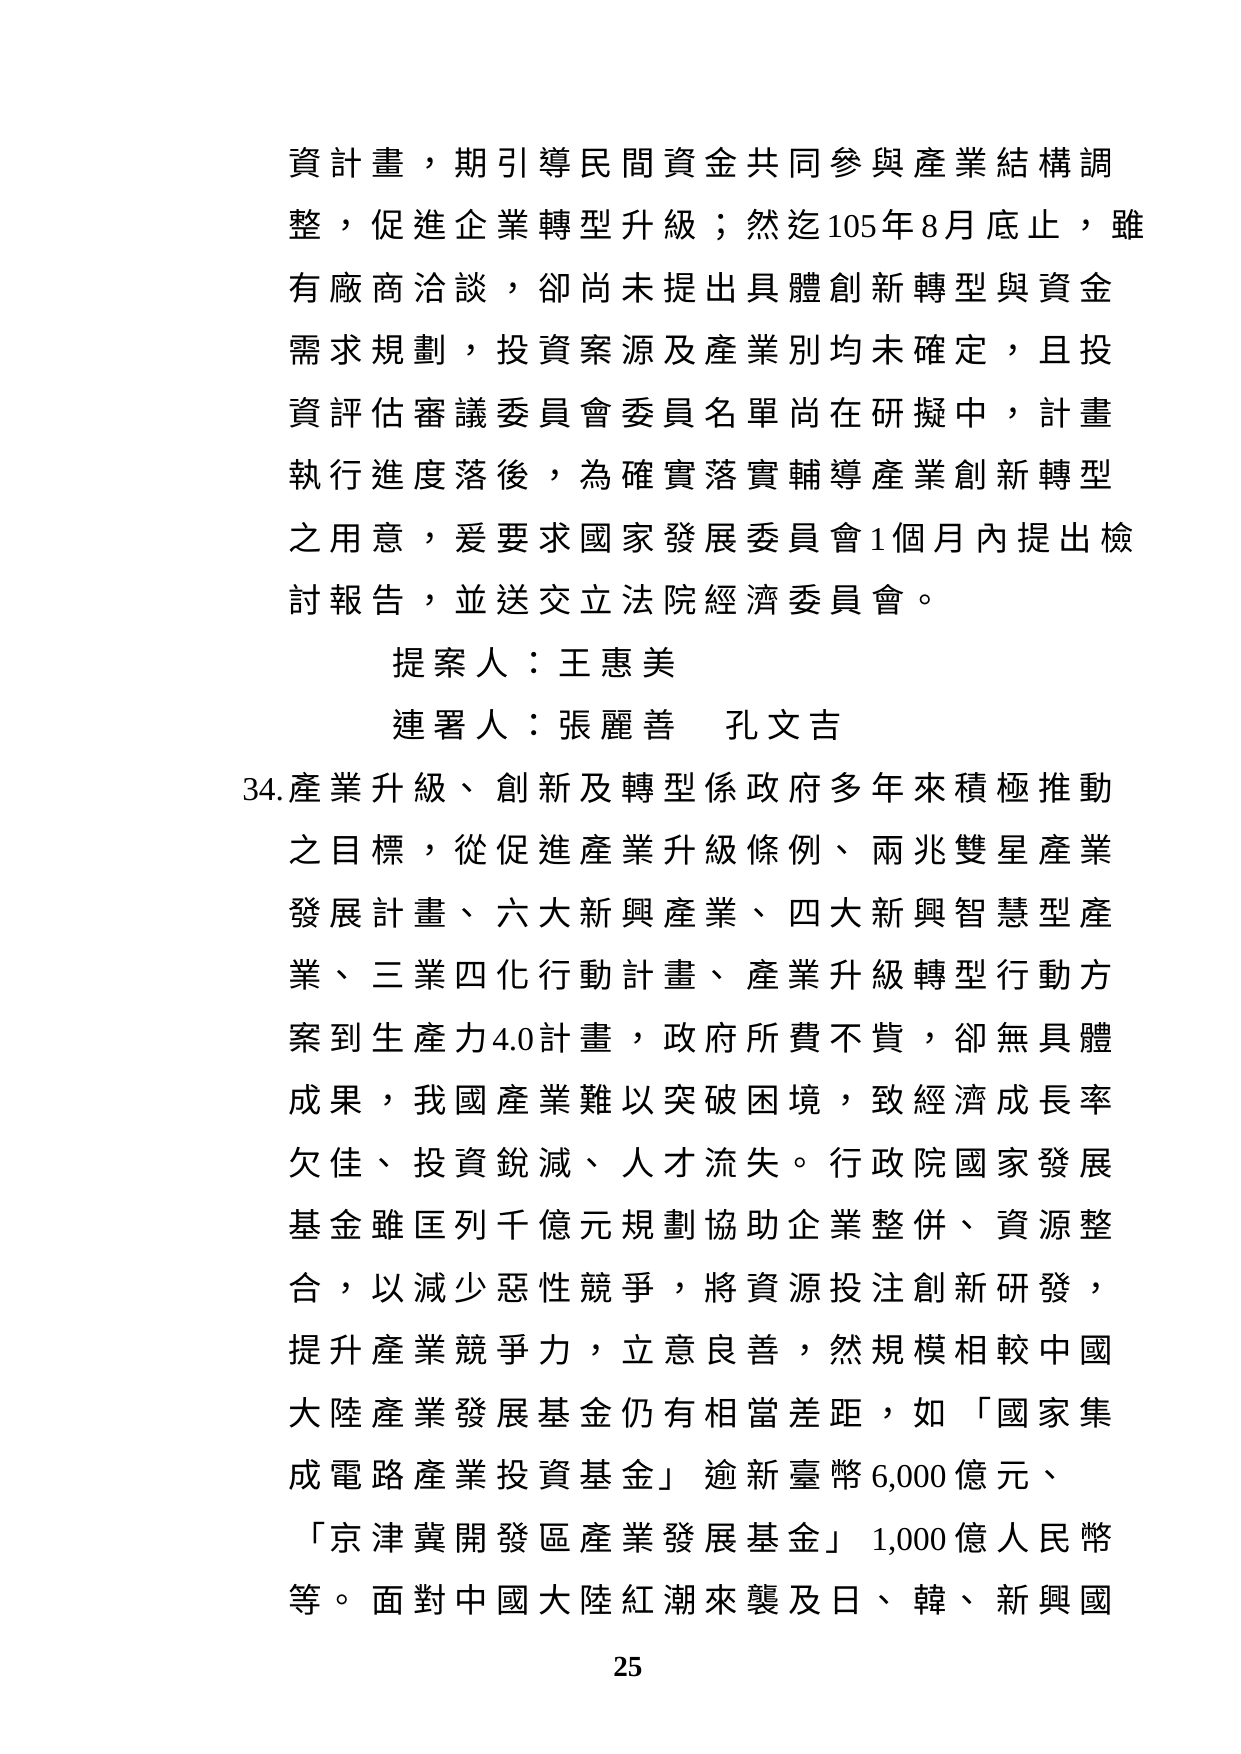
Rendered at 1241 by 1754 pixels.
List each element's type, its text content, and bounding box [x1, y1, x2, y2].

list 資計畫，期引導民間資金共同參與產業結構調整，促進企業轉型升級；然迄105年8月底止，雖有廠商洽談，卻尚未提出具體創新轉型與資金需求規劃，投資案源及產業別均未確定，且投資評估審議委員會委員名單尚在研擬中，計畫執行進度落後，為確實落實輔導產業創新轉型之用意，爰要求國家發展委員會1個月內提出檢討報告，並送交立法院經濟委員會。 [234, 119, 1148, 619]
text 提案人：王惠美 [384, 619, 1044, 682]
list 產業升級、創新及轉型係政府多年來積極推動之目標，從促進產業升級條例、兩兆雙星產業發展計畫、六大新興產業、四大新興智慧型產業、三業四化行動計畫、產業升級轉型行動方案到生產力4.0計畫，政府所費不貲，卻無具體成果，我國產業難以突破困境，致經濟成長率欠佳、投資銳減、人才流失。行政院國家發展基金雖匡列千億元規劃協助企業整併、資源整合，以減少惡性競爭，將資源投注創新研發，提升產業競爭力，立意良善，然規模相較中國大陸產業發展基金仍有相當差距，如「國家集成電路產業投資基金」逾新臺幣6,000億元、「京津冀開發區產業發展基金」1,000億人民幣等。面對中國大陸紅潮來襲及日、韓、新興國 [234, 744, 1148, 1619]
text 連署人：張麗善 孔文吉 [384, 682, 1044, 744]
